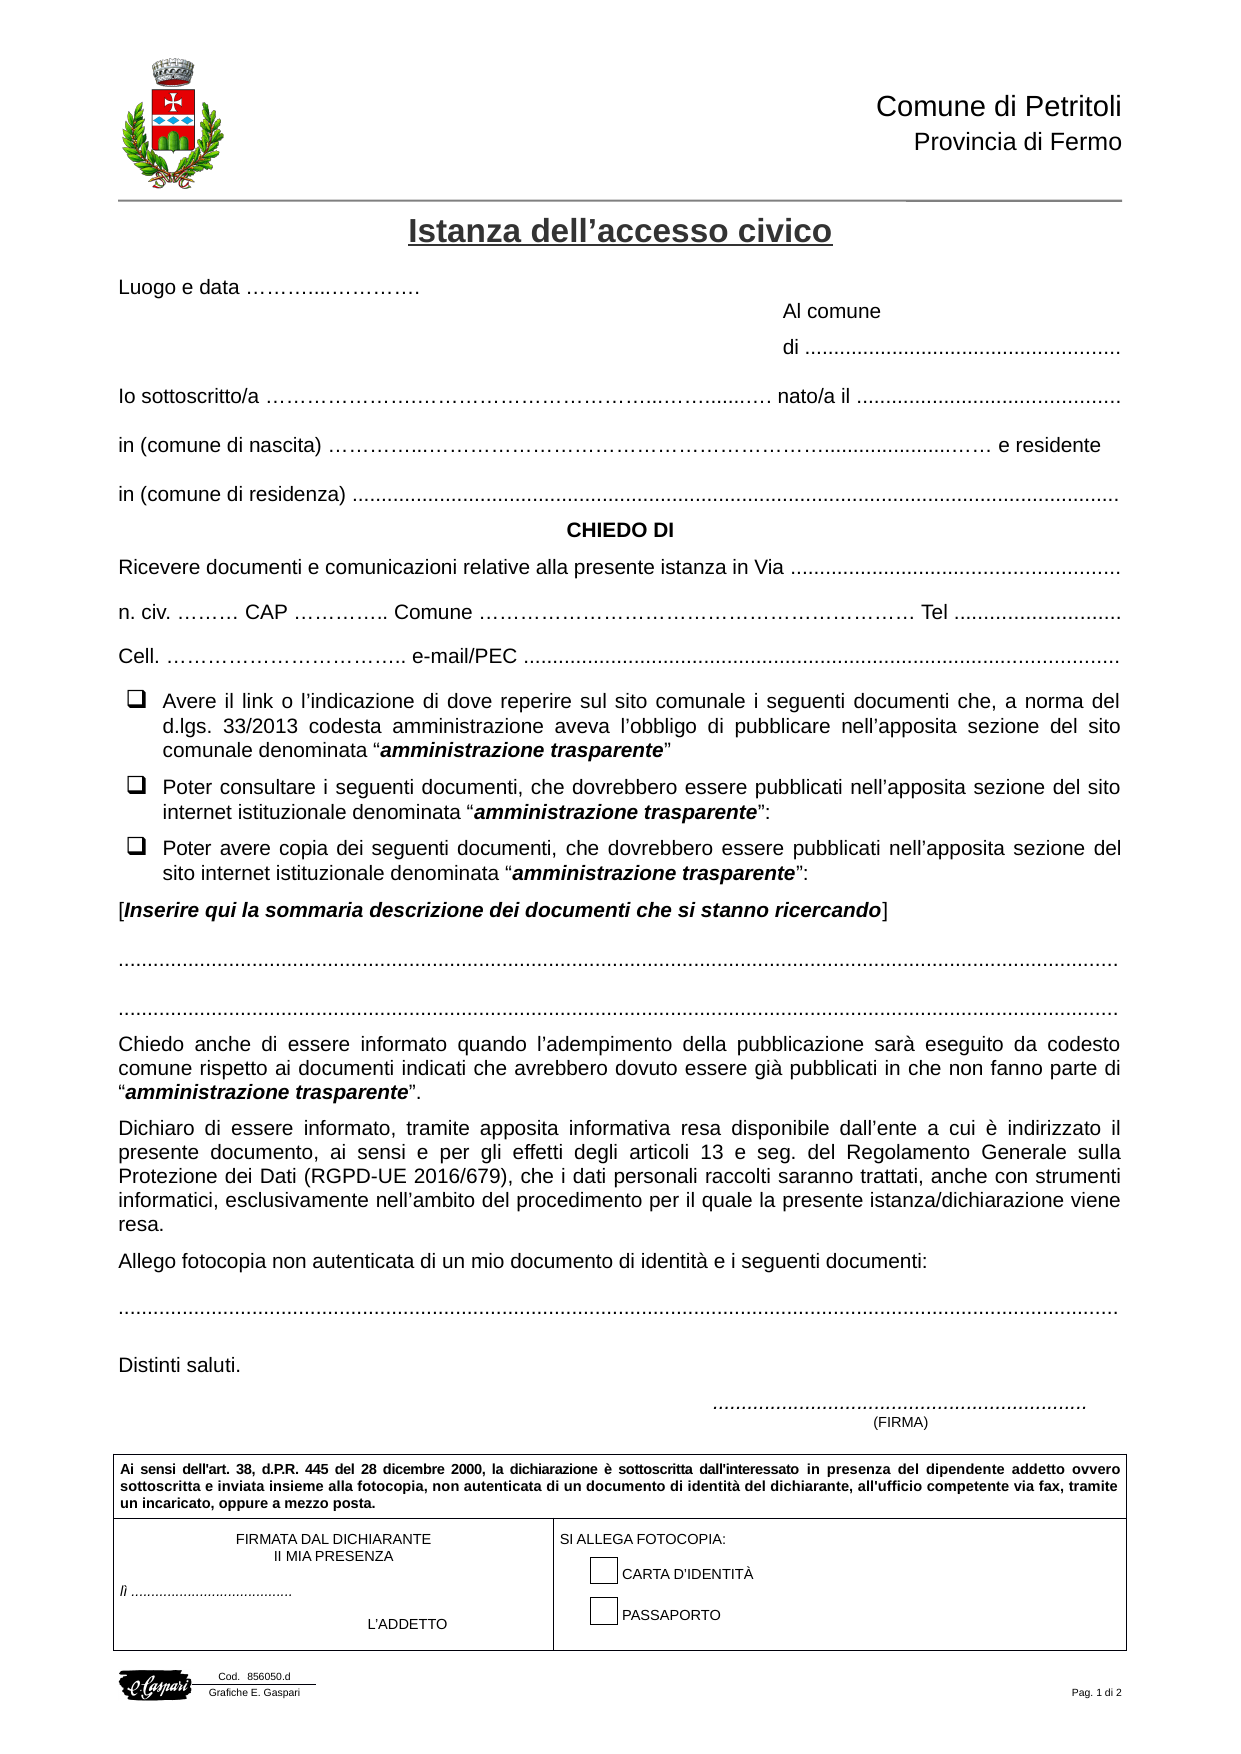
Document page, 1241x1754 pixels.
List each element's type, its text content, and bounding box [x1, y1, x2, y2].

picture [122, 58, 224, 189]
text Ricevere documenti e comunicazioni relative alla presente istanza in Via [118, 555, 1122, 579]
text Cell. …………………………….. e-mail/PEC [118, 644, 1122, 668]
list Poter consultare i seguenti documenti, che dovrebbero essere pubblicati nell’apposita sezione del sito internet istituzionale denominata “amministrazione trasparente”: [125, 774, 1122, 823]
text ................................................................. [679, 1389, 1122, 1413]
text [Inserire qui la sommaria descrizione dei documenti che si stanno ricercando] [118, 897, 1122, 921]
table_cell FIRMATA DAL DICHIARANTE II MIA PRESENZA lì ........................................ L’ADDETTO [114, 1519, 553, 1649]
text Chiedo anche di essere informato quando l’adempimento della pubblicazione sarà eseguito da codesto comune rispetto ai documenti indicati che avrebbero dovuto essere già pubblicati in che non fanno parte di “amministrazione trasparente”. [118, 1032, 1122, 1104]
text in (comune di nascita) …………...…………………………………………………......................…… e residente [118, 433, 1122, 457]
text Luogo e data ………....…………. [118, 274, 1122, 298]
text CHIEDO DI [118, 518, 1122, 542]
text in (comune di residenza) [118, 482, 1122, 506]
table_cell SI ALLEGA FOTOCOPIA: CARTA D’IDENTITÀ PASSAPORTO [554, 1519, 1126, 1649]
text n. civ. ……… CAP ………….. Comune ……………………………………………………… Tel [118, 599, 1122, 623]
text di [783, 335, 1122, 359]
text (FIRMA) [679, 1413, 1122, 1430]
text Dichiaro di essere informato, tramite apposita informativa resa disponibile dall’ente a cui è indirizzato il presente documento, ai sensi e per gli effetti degli articoli 13 e seg. del Regolamento Generale sulla Protezione dei Dati (RGPD-UE 2016/679), che i dati personali raccolti saranno trattati, anche con strumenti informatici, esclusivamente nell’ambito del procedimento per il quale la presente istanza/dichiarazione viene resa. [118, 1116, 1122, 1236]
list Avere il link o l’indicazione di dove reperire sul sito comunale i seguenti documenti che, a norma del d.lgs. 33/2013 codesta amministrazione aveva l’obbligo di pubblicare nell’apposita sezione del sito comunale denominata “amministrazione trasparente” [125, 689, 1122, 762]
text Provincia di Fermo [224, 127, 1122, 156]
list Poter avere copia dei seguenti documenti, che dovrebbero essere pubblicati nell’apposita sezione del sito internet istituzionale denominata “amministrazione trasparente”: [125, 836, 1122, 885]
text Allego fotocopia non autenticata di un mio documento di identità e i seguenti documenti: [118, 1248, 1122, 1272]
text Comune di Petritoli [224, 89, 1122, 122]
text Distinti saluti. [118, 1353, 1122, 1377]
subtitle Istanza dell’accesso civico [118, 211, 1122, 249]
table_header Ai sensi dell'art. 38, d.P.R. 445 del 28 dicembre 2000, la dichiarazione è sottoscritta dall'interessato in presenza del dipendente addetto ovvero sottoscritta e inviata insieme alla fotocopia, non autenticata di un documento di identità del dichiarante, all'ufficio competente via fax, tramite un incaricato, oppure a mezzo posta. [114, 1455, 1126, 1517]
text Io sottoscritto/a ………………….……………………………...…….......…. nato/a il [118, 384, 1122, 408]
picture [118, 1669, 192, 1701]
text Al comune [783, 298, 1122, 322]
